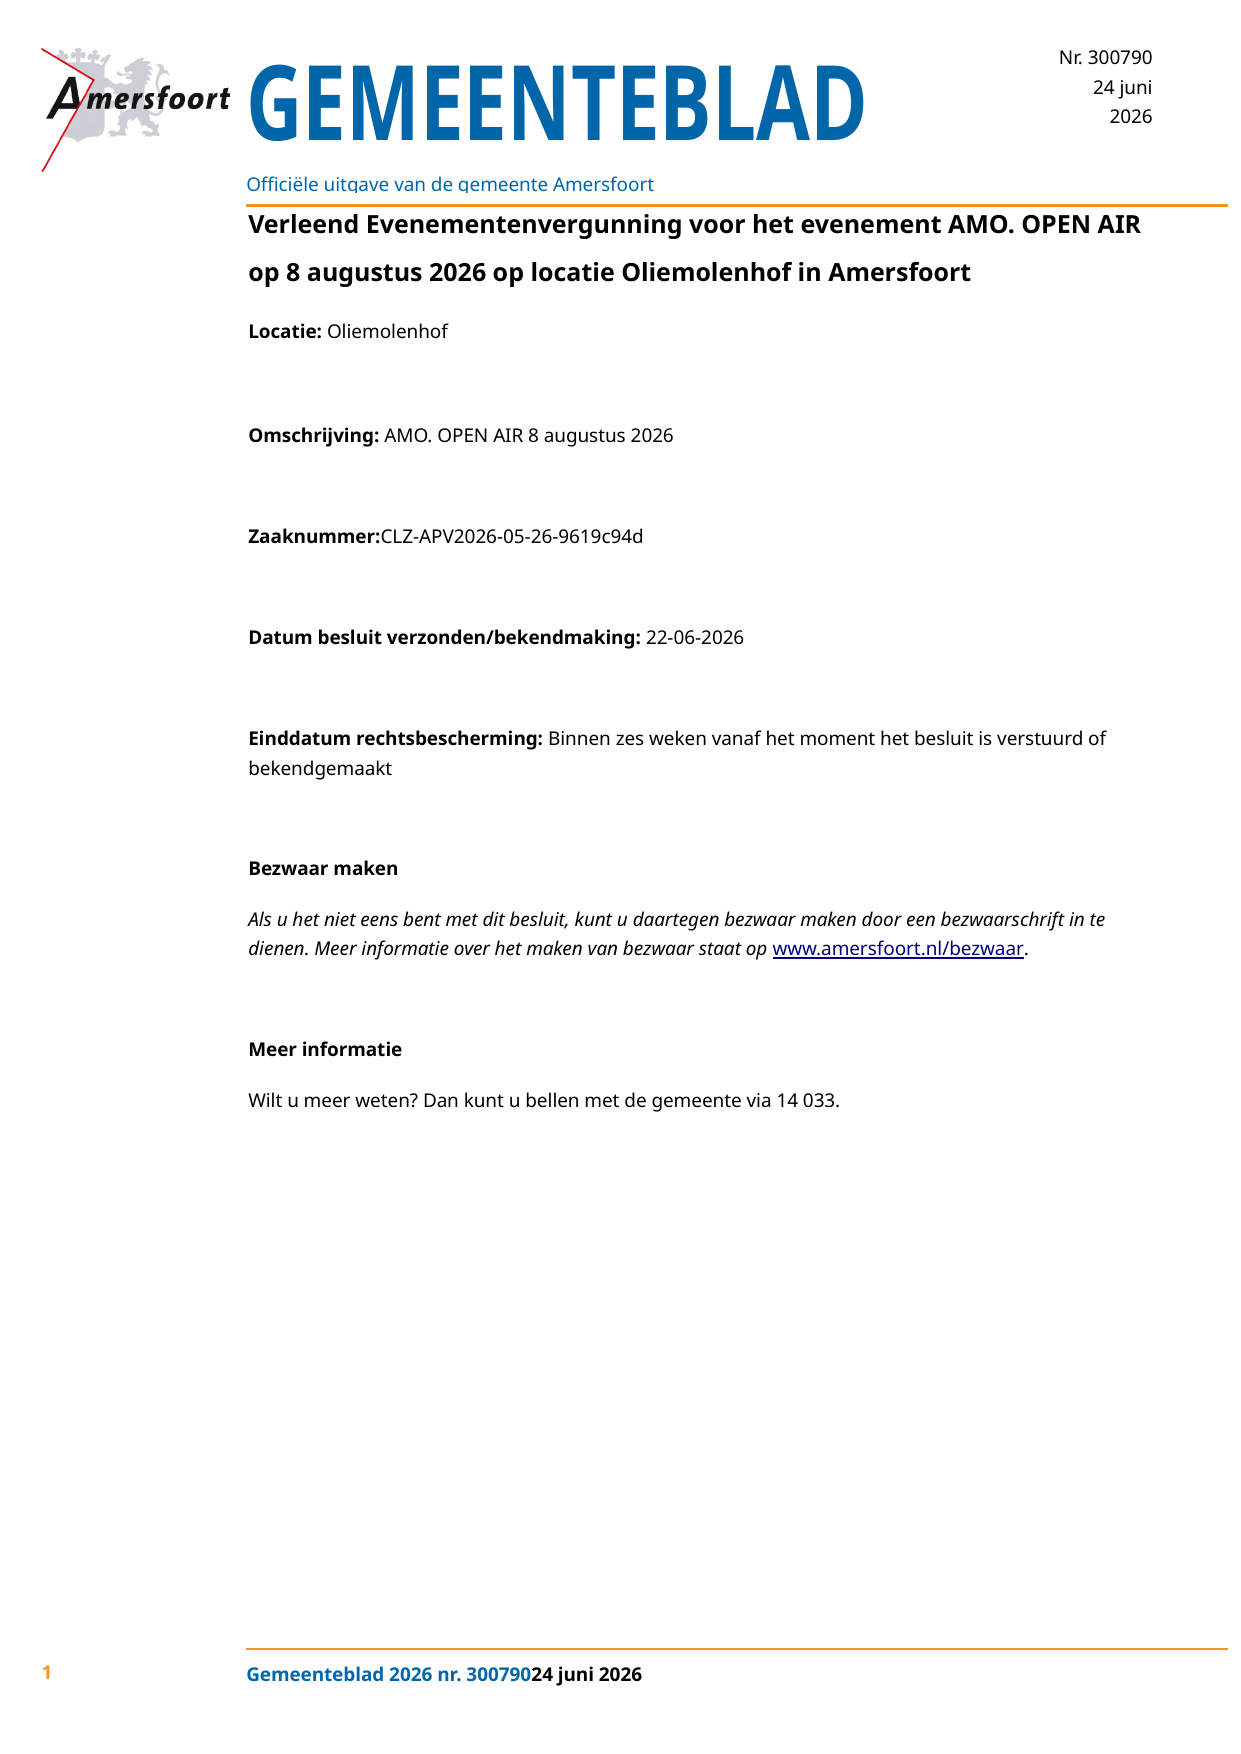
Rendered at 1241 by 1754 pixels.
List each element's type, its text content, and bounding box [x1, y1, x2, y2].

text Bezwaar maken [248, 856, 1152, 881]
text ﻿Omschrijving: AMO. OPEN AIR 8 augustus 2026 [248, 419, 1152, 448]
text Als u het niet eens bent met dit besluit, kunt u daartegen bezwaar maken door een bezwaarschrift in te dienen. Meer informatie over het maken van bezwaar staat op www.amersfoort.nl/bezwaar. [248, 906, 1152, 961]
text Zaaknummer:CLZ-APV2026-05-26-9619c94d [248, 523, 1152, 549]
text Wilt u meer weten? Dan kunt u bellen met de gemeente via 14 033. [248, 1087, 1152, 1113]
text Verleend Evenementenvergunning voor het evenement AMO. OPEN AIR op 8 augustus 2026 op locatie Oliemolenhof in Amersfoort [248, 207, 1152, 288]
picture [41, 47, 231, 172]
text Einddatum rechtsbescherming: Binnen zes weken vanaf het moment het besluit is verstuurd of bekendgemaakt [248, 725, 1152, 781]
text Locatie: Oliemolenhof [248, 318, 1152, 344]
text Meer informatie [248, 1036, 1152, 1062]
text Datum besluit verzonden/bekendmaking: 22-06-2026 [248, 624, 1152, 650]
